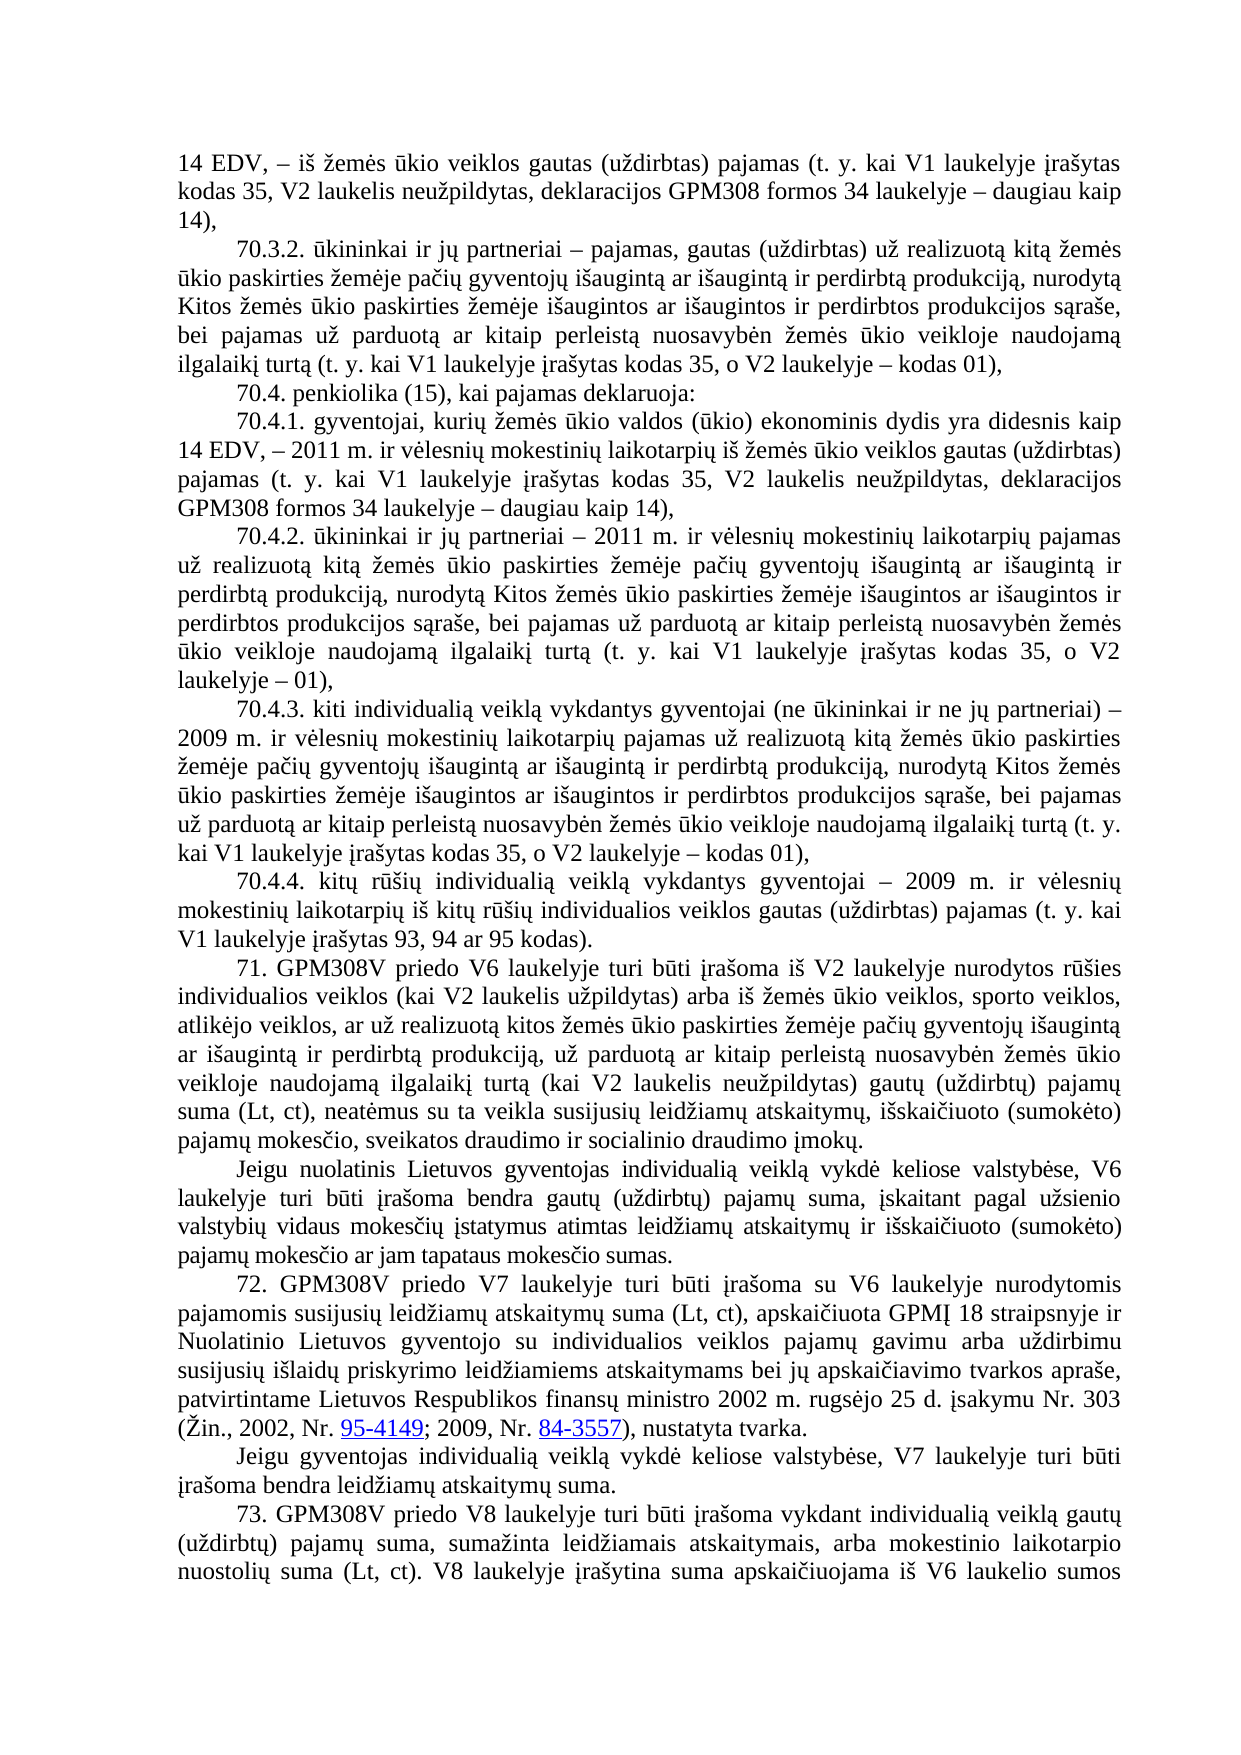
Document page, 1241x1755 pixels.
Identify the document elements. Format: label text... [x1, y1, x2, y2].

text 70.3.2. ūkininkai ir jų partneriai – pajamas, gautas (uždirbtas) už realizuotą kitą žemės ūkio paskirties žemėje pačių gyventojų išaugintą ar išaugintą ir perdirbtą produkciją, nurodytą Kitos žemės ūkio paskirties žemėje išaugintos ar išaugintos ir perdirbtos produkcijos sąraše, bei pajamas už parduotą ar kitaip perleistą nuosavybėn žemės ūkio veikloje naudojamą ilgalaikį turtą (t. y. kai V1 laukelyje įrašytas kodas 35, o V2 laukelyje – kodas 01), [177, 234, 1122, 378]
text 71. GPM308V priedo V6 laukelyje turi būti įrašoma iš V2 laukelyje nurodytos rūšies individualios veiklos (kai V2 laukelis užpildytas) arba iš žemės ūkio veiklos, sporto veiklos, atlikėjo veiklos, ar už realizuotą kitos žemės ūkio paskirties žemėje pačių gyventojų išaugintą ar išaugintą ir perdirbtą produkciją, už parduotą ar kitaip perleistą nuosavybėn žemės ūkio veikloje naudojamą ilgalaikį turtą (kai V2 laukelis neužpildytas) gautų (uždirbtų) pajamų suma (Lt, ct), neatėmus su ta veikla susijusių leidžiamų atskaitymų, išskaičiuoto (sumokėto) pajamų mokesčio, sveikatos draudimo ir socialinio draudimo įmokų. [177, 953, 1122, 1154]
text 70.4.2. ūkininkai ir jų partneriai – 2011 m. ir vėlesnių mokestinių laikotarpių pajamas už realizuotą kitą žemės ūkio paskirties žemėje pačių gyventojų išaugintą ar išaugintą ir perdirbtą produkciją, nurodytą Kitos žemės ūkio paskirties žemėje išaugintos ar išaugintos ir perdirbtos produkcijos sąraše, bei pajamas už parduotą ar kitaip perleistą nuosavybėn žemės ūkio veikloje naudojamą ilgalaikį turtą (t. y. kai V1 laukelyje įrašytas kodas 35, o V2 laukelyje – 01), [177, 521, 1122, 694]
text Jeigu nuolatinis Lietuvos gyventojas individualią veiklą vykdė keliose valstybėse, V6 laukelyje turi būti įrašoma bendra gautų (uždirbtų) pajamų suma, įskaitant pagal užsienio valstybių vidaus mokesčių įstatymus atimtas leidžiamų atskaitymų ir išskaičiuoto (sumokėto) pajamų mokesčio ar jam tapataus mokesčio sumas. [177, 1154, 1122, 1269]
text Jeigu gyventojas individualią veiklą vykdė keliose valstybėse, V7 laukelyje turi būti įrašoma bendra leidžiamų atskaitymų suma. [177, 1441, 1122, 1499]
text 70.4. penkiolika (15), kai pajamas deklaruoja: [177, 378, 1122, 406]
text 70.4.4. kitų rūšių individualią veiklą vykdantys gyventojai – 2009 m. ir vėlesnių mokestinių laikotarpių iš kitų rūšių individualios veiklos gautas (uždirbtas) pajamas (t. y. kai V1 laukelyje įrašytas 93, 94 ar 95 kodas). [177, 866, 1122, 953]
text 70.4.3. kiti individualią veiklą vykdantys gyventojai (ne ūkininkai ir ne jų partneriai) – 2009 m. ir vėlesnių mokestinių laikotarpių pajamas už realizuotą kitą žemės ūkio paskirties žemėje pačių gyventojų išaugintą ar išaugintą ir perdirbtą produkciją, nurodytą Kitos žemės ūkio paskirties žemėje išaugintos ar išaugintos ir perdirbtos produkcijos sąraše, bei pajamas už parduotą ar kitaip perleistą nuosavybėn žemės ūkio veikloje naudojamą ilgalaikį turtą (t. y. kai V1 laukelyje įrašytas kodas 35, o V2 laukelyje – kodas 01), [177, 694, 1122, 866]
text 70.4.1. gyventojai, kurių žemės ūkio valdos (ūkio) ekonominis dydis yra didesnis kaip 14 EDV, – 2011 m. ir vėlesnių mokestinių laikotarpių iš žemės ūkio veiklos gautas (uždirbtas) pajamas (t. y. kai V1 laukelyje įrašytas kodas 35, V2 laukelis neužpildytas, deklaracijos GPM308 formos 34 laukelyje – daugiau kaip 14), [177, 406, 1122, 521]
text 73. GPM308V priedo V8 laukelyje turi būti įrašoma vykdant individualią veiklą gautų (uždirbtų) pajamų suma, sumažinta leidžiamais atskaitymais, arba mokestinio laikotarpio nuostolių suma (Lt, ct). V8 laukelyje įrašytina suma apskaičiuojama iš V6 laukelio sumos [177, 1499, 1122, 1585]
text 72. GPM308V priedo V7 laukelyje turi būti įrašoma su V6 laukelyje nurodytomis pajamomis susijusių leidžiamų atskaitymų suma (Lt, ct), apskaičiuota GPMĮ 18 straipsnyje ir Nuolatinio Lietuvos gyventojo su individualios veiklos pajamų gavimu arba uždirbimu susijusių išlaidų priskyrimo leidžiamiems atskaitymams bei jų apskaičiavimo tvarkos apraše, patvirtintame Lietuvos Respublikos finansų ministro 2002 m. rugsėjo 25 d. įsakymu Nr. 303 (Žin., 2002, Nr. 95-4149; 2009, Nr. 84-3557), nustatyta tvarka. [177, 1269, 1122, 1441]
text 14 EDV, – iš žemės ūkio veiklos gautas (uždirbtas) pajamas (t. y. kai V1 laukelyje įrašytas kodas 35, V2 laukelis neužpildytas, deklaracijos GPM308 formos 34 laukelyje – daugiau kaip 14), [177, 148, 1122, 234]
